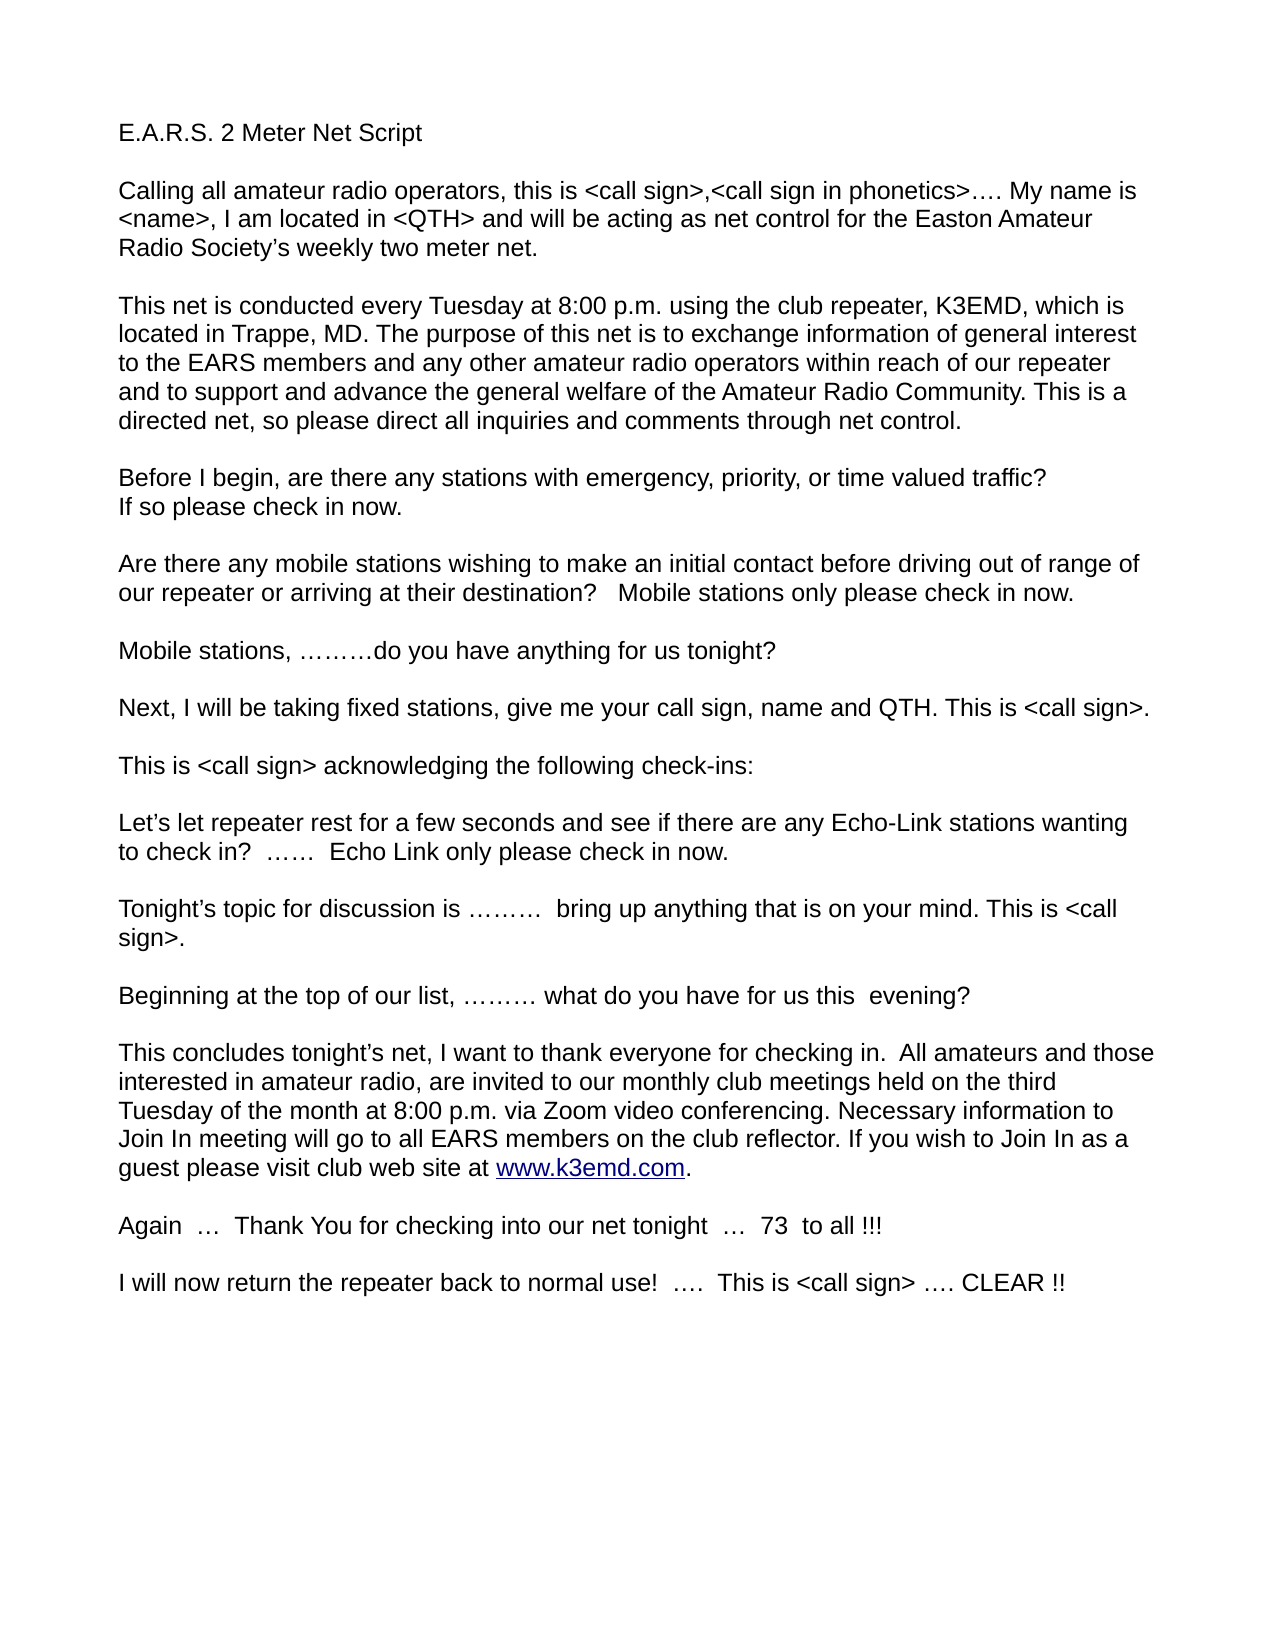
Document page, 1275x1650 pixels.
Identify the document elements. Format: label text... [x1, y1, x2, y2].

text E.A.R.S. 2 Meter Net Script [118, 118, 1157, 147]
text Let’s let repeater rest for a few seconds and see if there are any Echo-Link stations wanting to check in? …… Echo Link only please check in now. [118, 808, 1157, 866]
text Tonight’s topic for discussion is ……… bring up anything that is on your mind. This is <call sign>. [118, 894, 1157, 952]
text This net is conducted every Tuesday at 8:00 p.m. using the club repeater, K3EMD, which is located in Trappe, MD. The purpose of this net is to exchange information of general interest to the EARS members and any other amateur radio operators within reach of our repeater and to support and advance the general welfare of the Amateur Radio Community. This is a directed net, so please direct all inquiries and comments through net control. [118, 291, 1157, 434]
text This concludes tonight’s net, I want to thank everyone for checking in. All amateurs and those interested in amateur radio, are invited to our monthly club meetings held on the third Tuesday of the month at 8:00 p.m. via Zoom video conferencing. Necessary information to Join In meeting will go to all EARS members on the club reflector. If you wish to Join In as a guest please visit club web site at www.k3emd.com. [118, 1038, 1157, 1182]
text Are there any mobile stations wishing to make an initial contact before driving out of range of our repeater or arriving at their destination? Mobile stations only please check in now. [118, 549, 1157, 607]
text Mobile stations, ………do you have anything for us tonight? [118, 636, 1157, 664]
text Again … Thank You for checking into our net tonight … 73 to all !!! [118, 1211, 1157, 1239]
text Beginning at the top of our list, ……… what do you have for us this evening? [118, 981, 1157, 1009]
text I will now return the repeater back to normal use! …. This is <call sign> …. CLEAR !! [118, 1268, 1157, 1297]
text Before I begin, are there any stations with emergency, priority, or time valued traffic? [118, 463, 1157, 492]
text Calling all amateur radio operators, this is <call sign>,<call sign in phonetics>…. My name is <name>, I am located in <QTH> and will be acting as net control for the Easton Amateur Radio Society’s weekly two meter net. [118, 176, 1157, 262]
text Next, I will be taking fixed stations, give me your call sign, name and QTH. This is <call sign>. [118, 693, 1157, 722]
text If so please check in now. [118, 492, 1157, 521]
text This is <call sign> acknowledging the following check-ins: [118, 751, 1157, 779]
